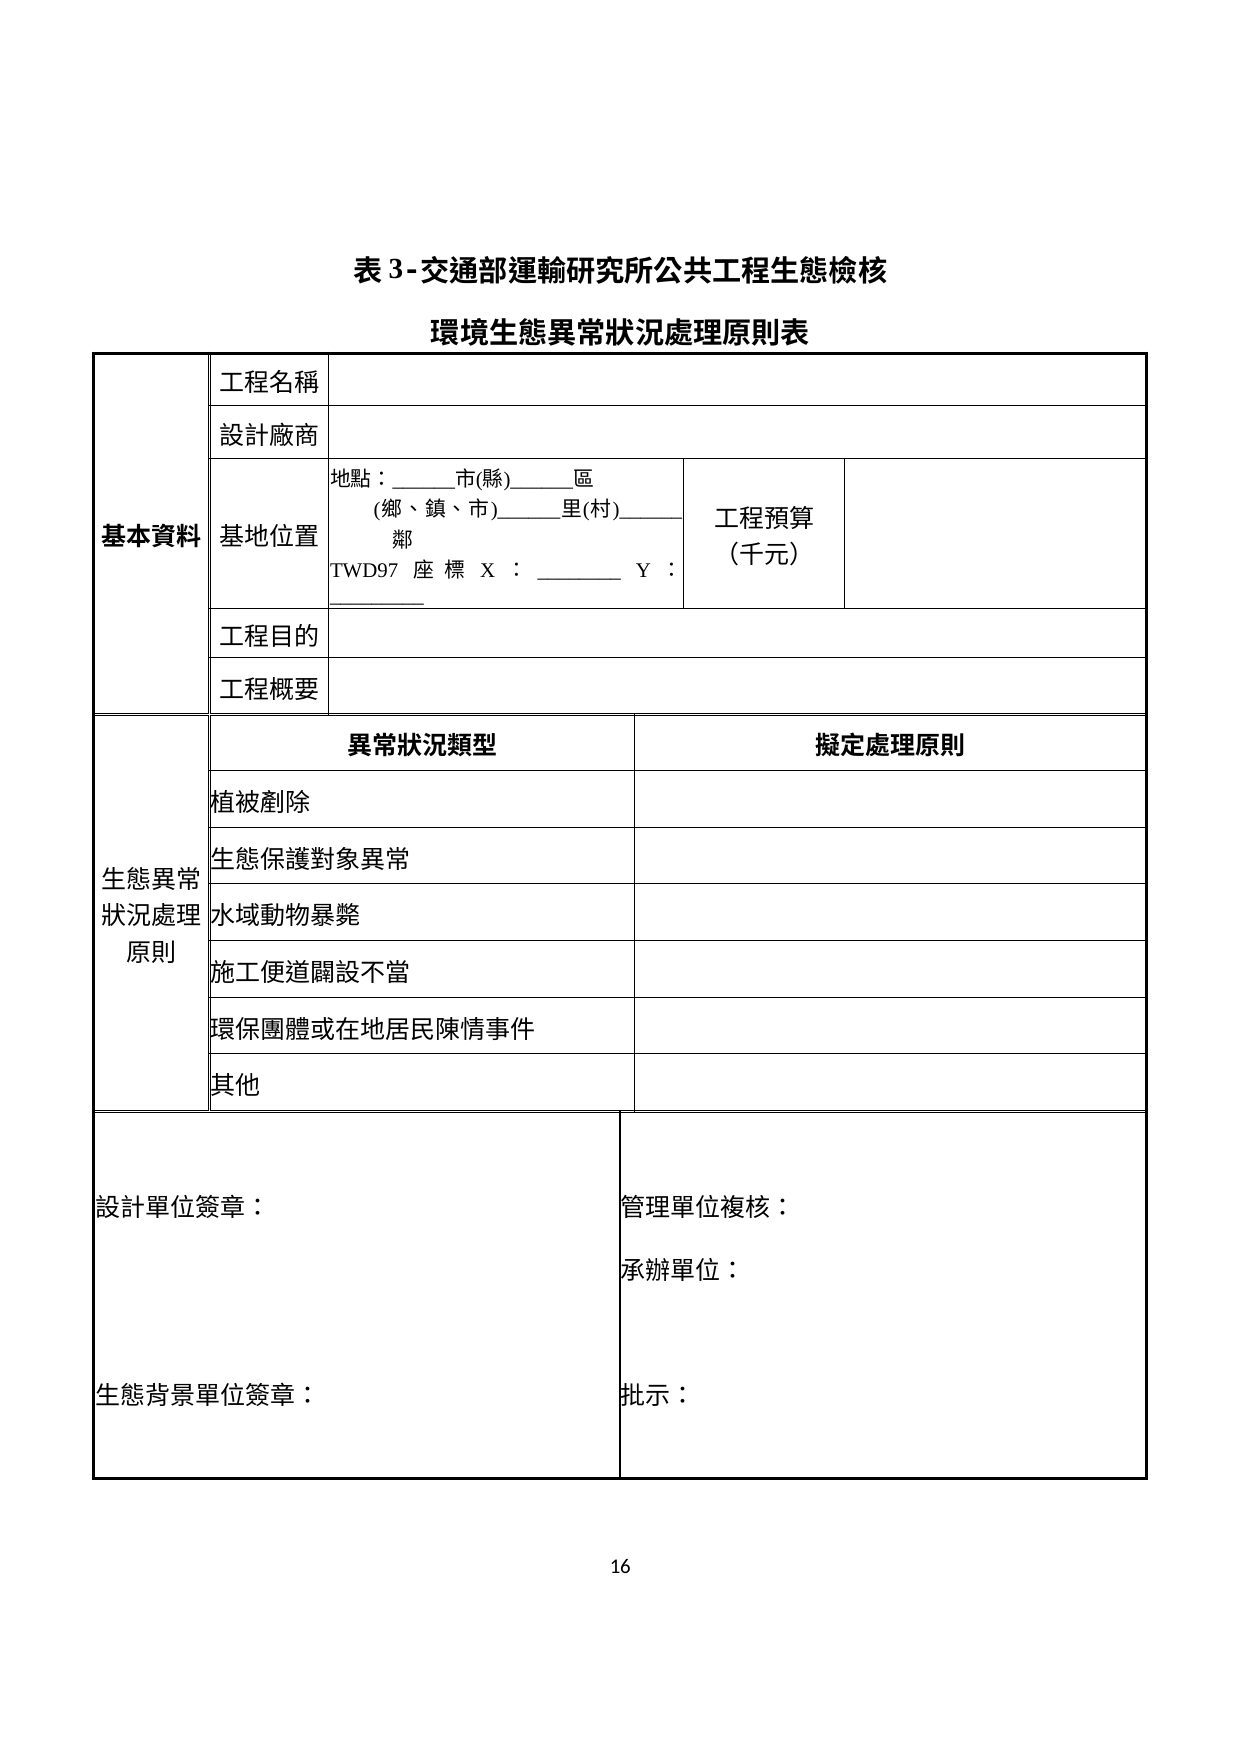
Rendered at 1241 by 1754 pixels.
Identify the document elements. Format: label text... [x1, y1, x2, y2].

table_cell 施工便道闢設不當 [211, 941, 634, 997]
table_cell 植被剷除 [211, 771, 634, 827]
table_cell [845, 459, 1145, 607]
table_cell [635, 941, 1145, 997]
table_cell [635, 1054, 1145, 1110]
table_cell 工程目的 [211, 609, 328, 657]
table_cell [635, 828, 1145, 883]
table_cell 環保團體或在地居民陳情事件 [211, 998, 634, 1053]
table_cell [329, 406, 1145, 458]
table_cell 擬定處理原則 [635, 716, 1145, 770]
table_cell 設計單位簽章： 生態背景單位簽章： [95, 1113, 619, 1477]
table_header [329, 355, 1145, 405]
text 環境生態異常狀況處理原則表 [187, 289, 1053, 352]
table_cell 地點：______市(縣)______區 (鄉、鎮、市)______里(村)______鄰 TWD97座標X：________ Y：_________ [329, 459, 683, 607]
table_cell 基地位置 [211, 459, 328, 607]
table_cell [329, 609, 1145, 657]
table_cell [635, 884, 1145, 940]
table_cell 生態異常狀況處理原則 [95, 716, 208, 1110]
table_header 基本資料 [95, 355, 208, 713]
table_cell 異常狀況類型 [211, 716, 634, 770]
table_cell [635, 998, 1145, 1053]
table_cell [329, 658, 1145, 713]
table_cell 水域動物暴斃 [211, 884, 634, 940]
table_cell 工程預算 （千元） [684, 459, 844, 607]
table_cell 設計廠商 [211, 406, 328, 458]
table_cell 管理單位複核： 承辦單位： 批示： [621, 1113, 1145, 1477]
table_cell 生態保護對象異常 [211, 828, 634, 883]
table_cell 工程概要 [211, 658, 328, 713]
table_header 工程名稱 [211, 355, 328, 405]
table_cell [635, 771, 1145, 827]
table_cell 其他 [211, 1054, 634, 1110]
text 表3-交通部運輸研究所公共工程生態檢核 [187, 227, 1053, 289]
